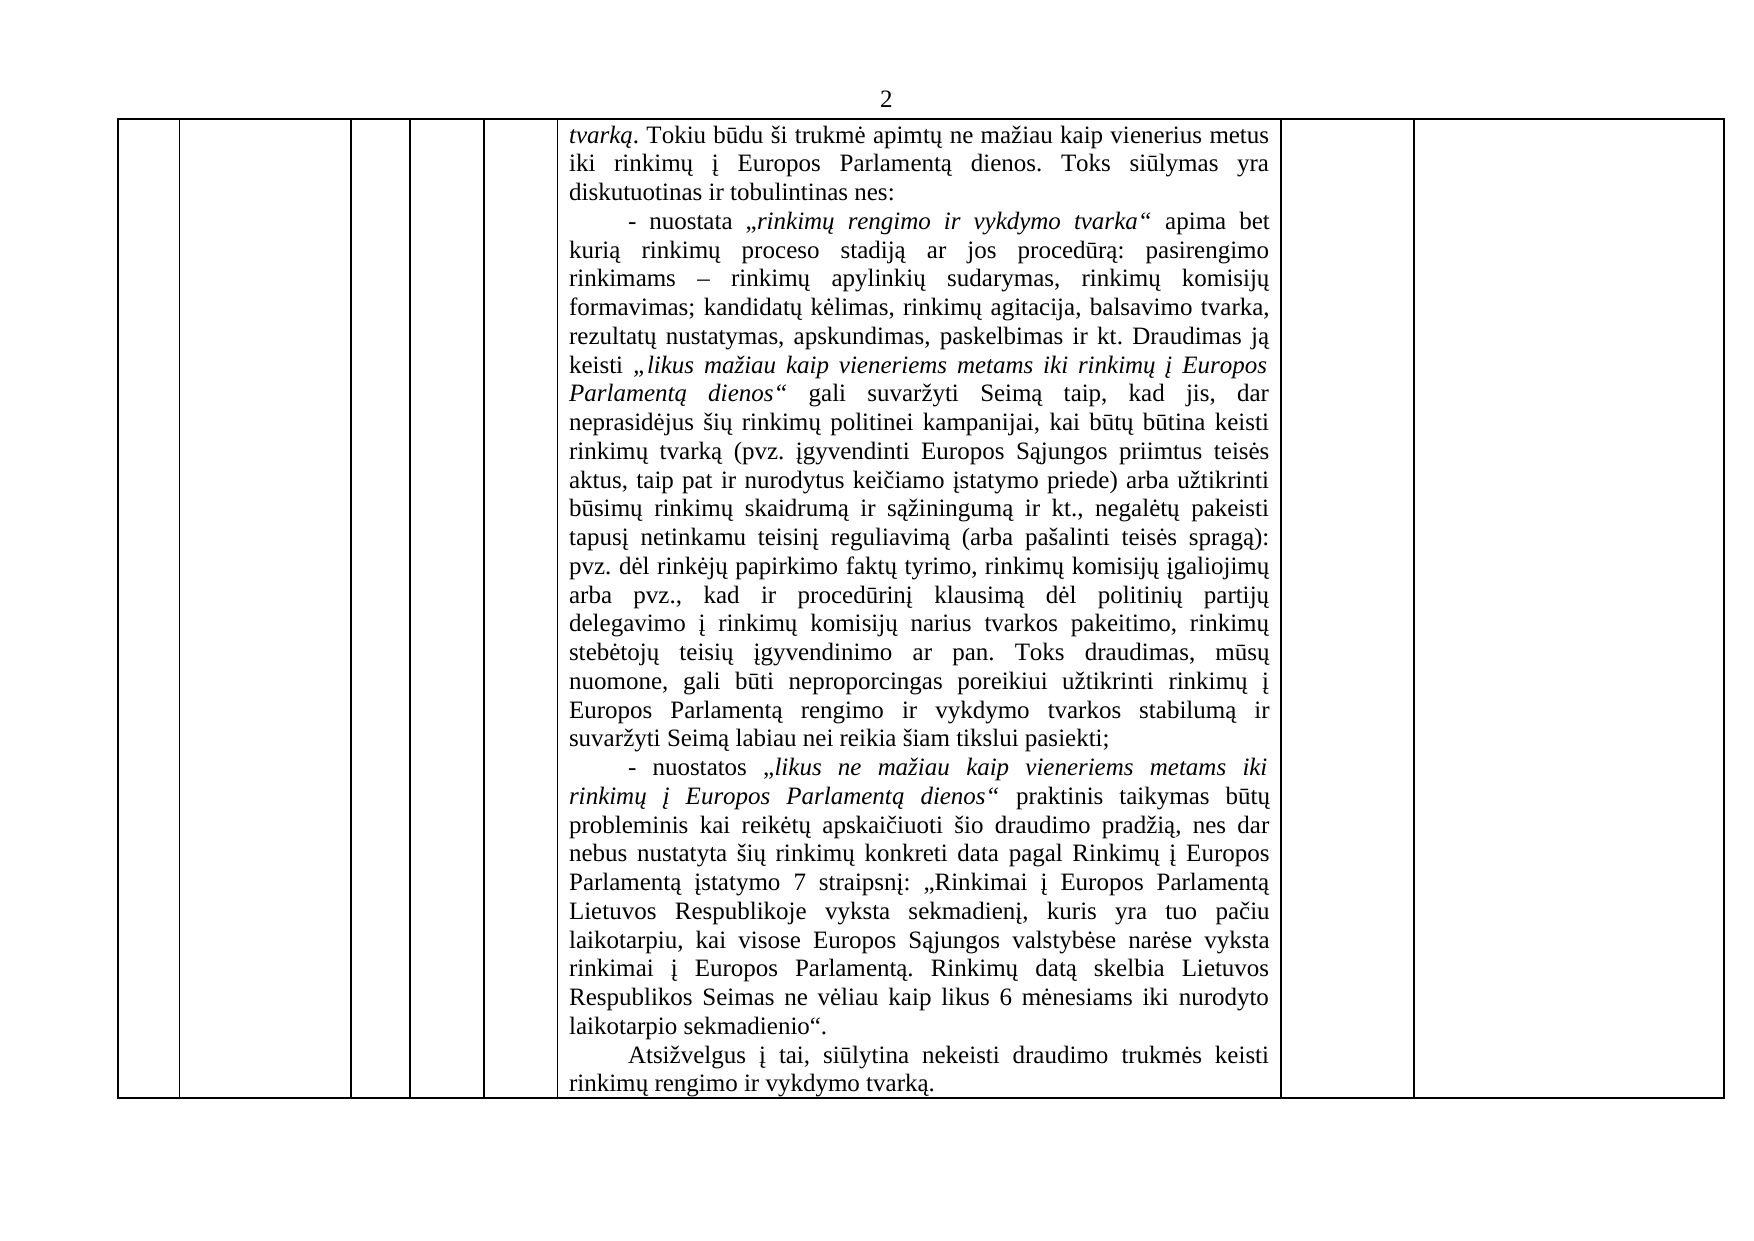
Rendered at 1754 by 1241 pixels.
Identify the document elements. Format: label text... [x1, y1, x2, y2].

table_cell [119, 120, 179, 1097]
table_cell [1282, 120, 1413, 1097]
table_cell [180, 120, 350, 1097]
table_cell [411, 120, 483, 1097]
table_cell [1415, 120, 1723, 1097]
table_cell [485, 120, 557, 1097]
table_cell [352, 120, 409, 1097]
table_cell tvarką. Tokiu būdu ši trukmė apimtų ne mažiau kaip vienerius metus iki rinkimų į Europos Parlamentą dienos. Toks siūlymas yra diskutuotinas ir tobulintinas nes: - nuostata „rinkimų rengimo ir vykdymo tvarka“ apima bet kurią rinkimų proceso stadiją ar jos procedūrą: pasirengimo rinkimams – rinkimų apylinkių sudarymas, rinkimų komisijų formavimas; kandidatų kėlimas, rinkimų agitacija, balsavimo tvarka, rezultatų nustatymas, apskundimas, paskelbimas ir kt. Draudimas ją keisti „likus mažiau kaip vieneriems metams iki rinkimų į Europos Parlamentą dienos“ gali suvaržyti Seimą taip, kad jis, dar neprasidėjus šių rinkimų politinei kampanijai, kai būtų būtina keisti rinkimų tvarką (pvz. įgyvendinti Europos Sąjungos priimtus teisės aktus, taip pat ir nurodytus keičiamo įstatymo priede) arba užtikrinti būsimų rinkimų skaidrumą ir sąžiningumą ir kt., negalėtų pakeisti tapusį netinkamu teisinį reguliavimą (arba pašalinti teisės spragą): pvz. dėl rinkėjų papirkimo faktų tyrimo, rinkimų komisijų įgaliojimų arba pvz., kad ir procedūrinį klausimą dėl politinių partijų delegavimo į rinkimų komisijų narius tvarkos pakeitimo, rinkimų stebėtojų teisių įgyvendinimo ar pan. Toks draudimas, mūsų nuomone, gali būti neproporcingas poreikiui užtikrinti rinkimų į Europos Parlamentą rengimo ir vykdymo tvarkos stabilumą ir suvaržyti Seimą labiau nei reikia šiam tikslui pasiekti; - nuostatos „likus ne mažiau kaip vieneriems metams iki rinkimų į Europos Parlamentą dienos“ praktinis taikymas būtų probleminis kai reikėtų apskaičiuoti šio draudimo pradžią, nes dar nebus nustatyta šių rinkimų konkreti data pagal Rinkimų į Europos Parlamentą įstatymo 7 straipsnį: „Rinkimai į Europos Parlamentą Lietuvos Respublikoje vyksta sekmadienį, kuris yra tuo pačiu laikotarpiu, kai visose Europos Sąjungos valstybėse narėse vyksta rinkimai į Europos Parlamentą. Rinkimų datą skelbia Lietuvos Respublikos Seimas ne vėliau kaip likus 6 mėnesiams iki nurodyto laikotarpio sekmadienio“. Atsižvelgus į tai, siūlytina nekeisti draudimo trukmės keisti rinkimų rengimo ir vykdymo tvarką. [558, 120, 1280, 1097]
